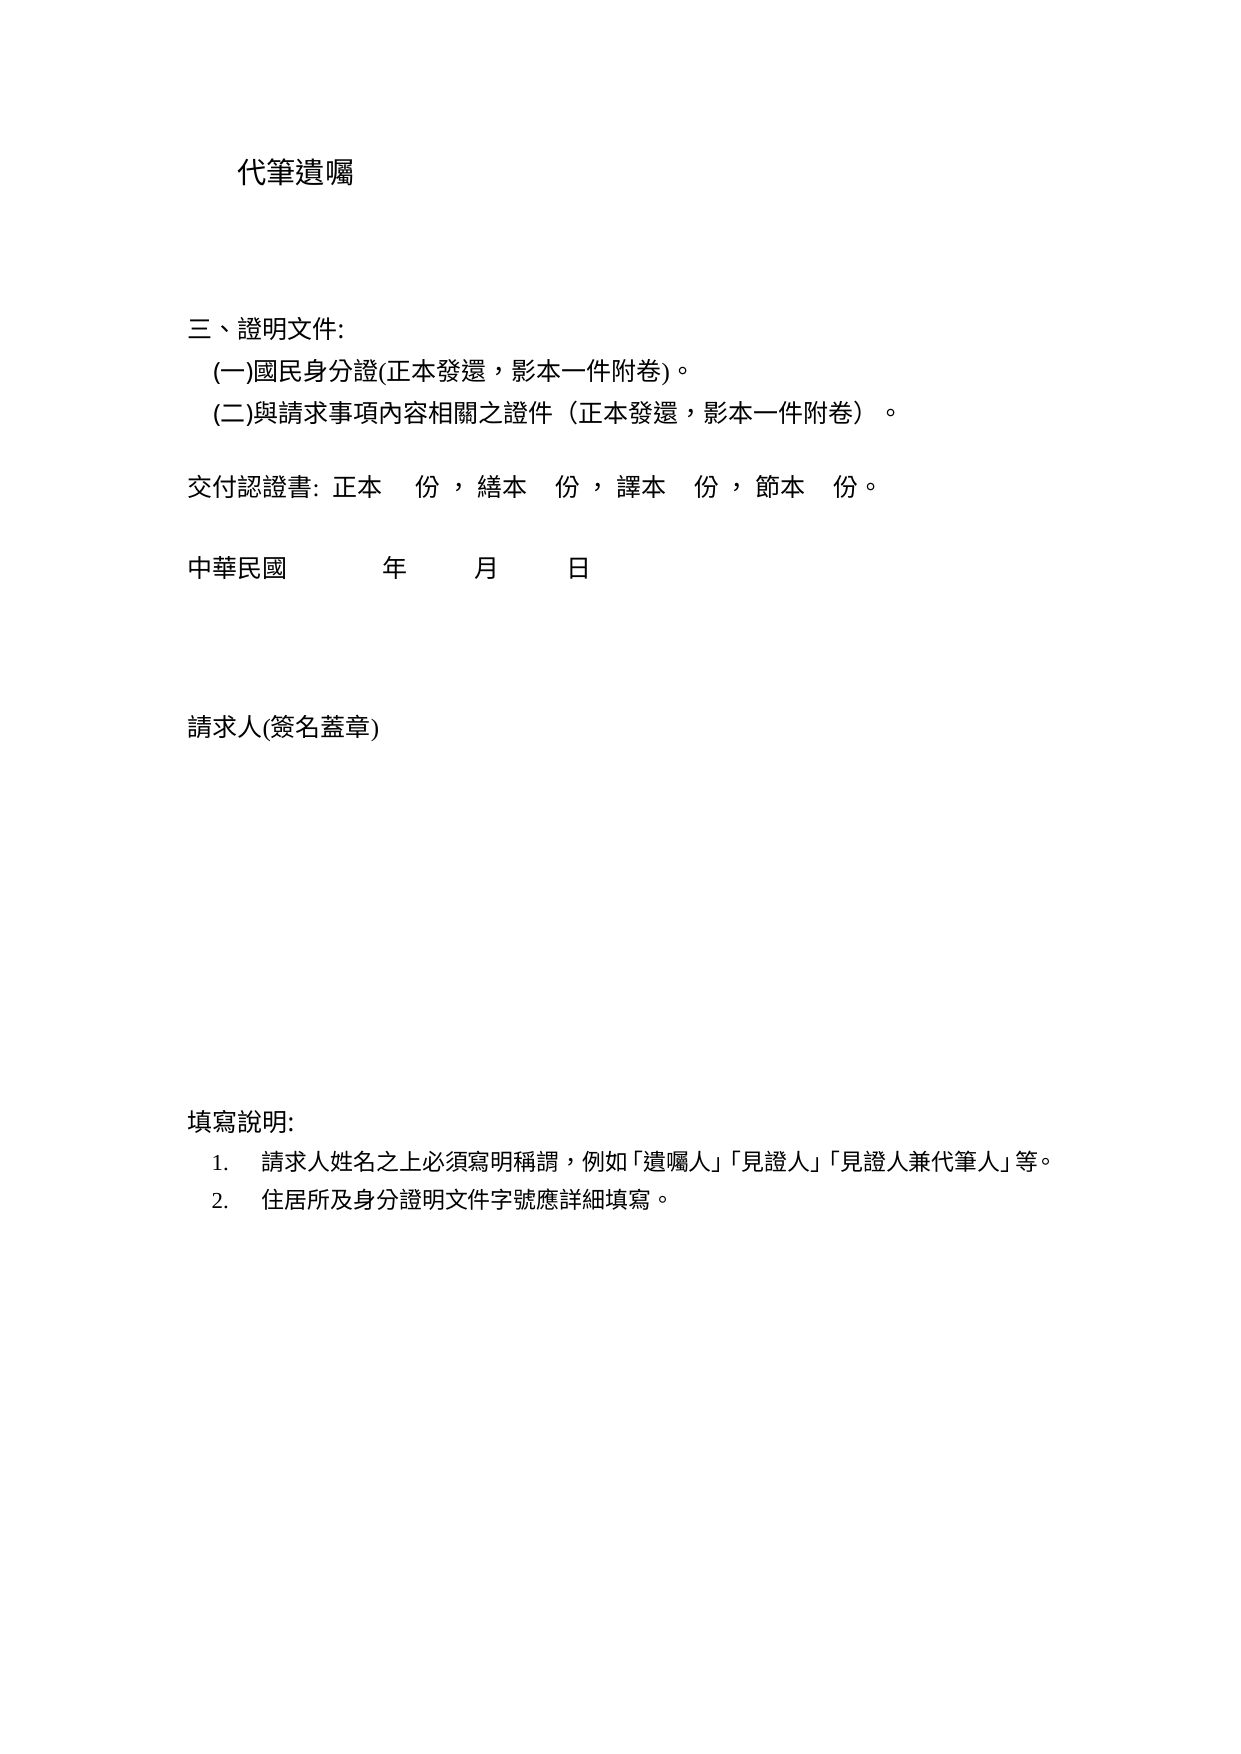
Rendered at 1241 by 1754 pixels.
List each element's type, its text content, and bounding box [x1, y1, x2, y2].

text 請求人(簽名蓋章) [187, 708, 1053, 744]
text 代筆遺囑 [237, 150, 1053, 192]
text (二)與請求事項內容相關之證件（正本發還，影本一件附卷）。 [187, 393, 1053, 429]
list 住居所及身分證明文件字號應詳細填寫。 [211, 1182, 1053, 1215]
text 中華民國 年 月 日 [187, 549, 1053, 585]
text 填寫說明: [187, 1102, 1053, 1138]
text 交付認證書: 正本 份 ， 繕本 份 ， 譯本 份 ， 節本 份。 [187, 468, 1053, 504]
text (一)國民身分證(正本發還，影本一件附卷)。 [187, 352, 1053, 388]
list 請求人姓名之上必須寫明稱謂，例如「遺囑人」「見證人」「見證人兼代筆人」等。 [211, 1144, 1053, 1177]
text 三、證明文件: [187, 310, 1053, 346]
